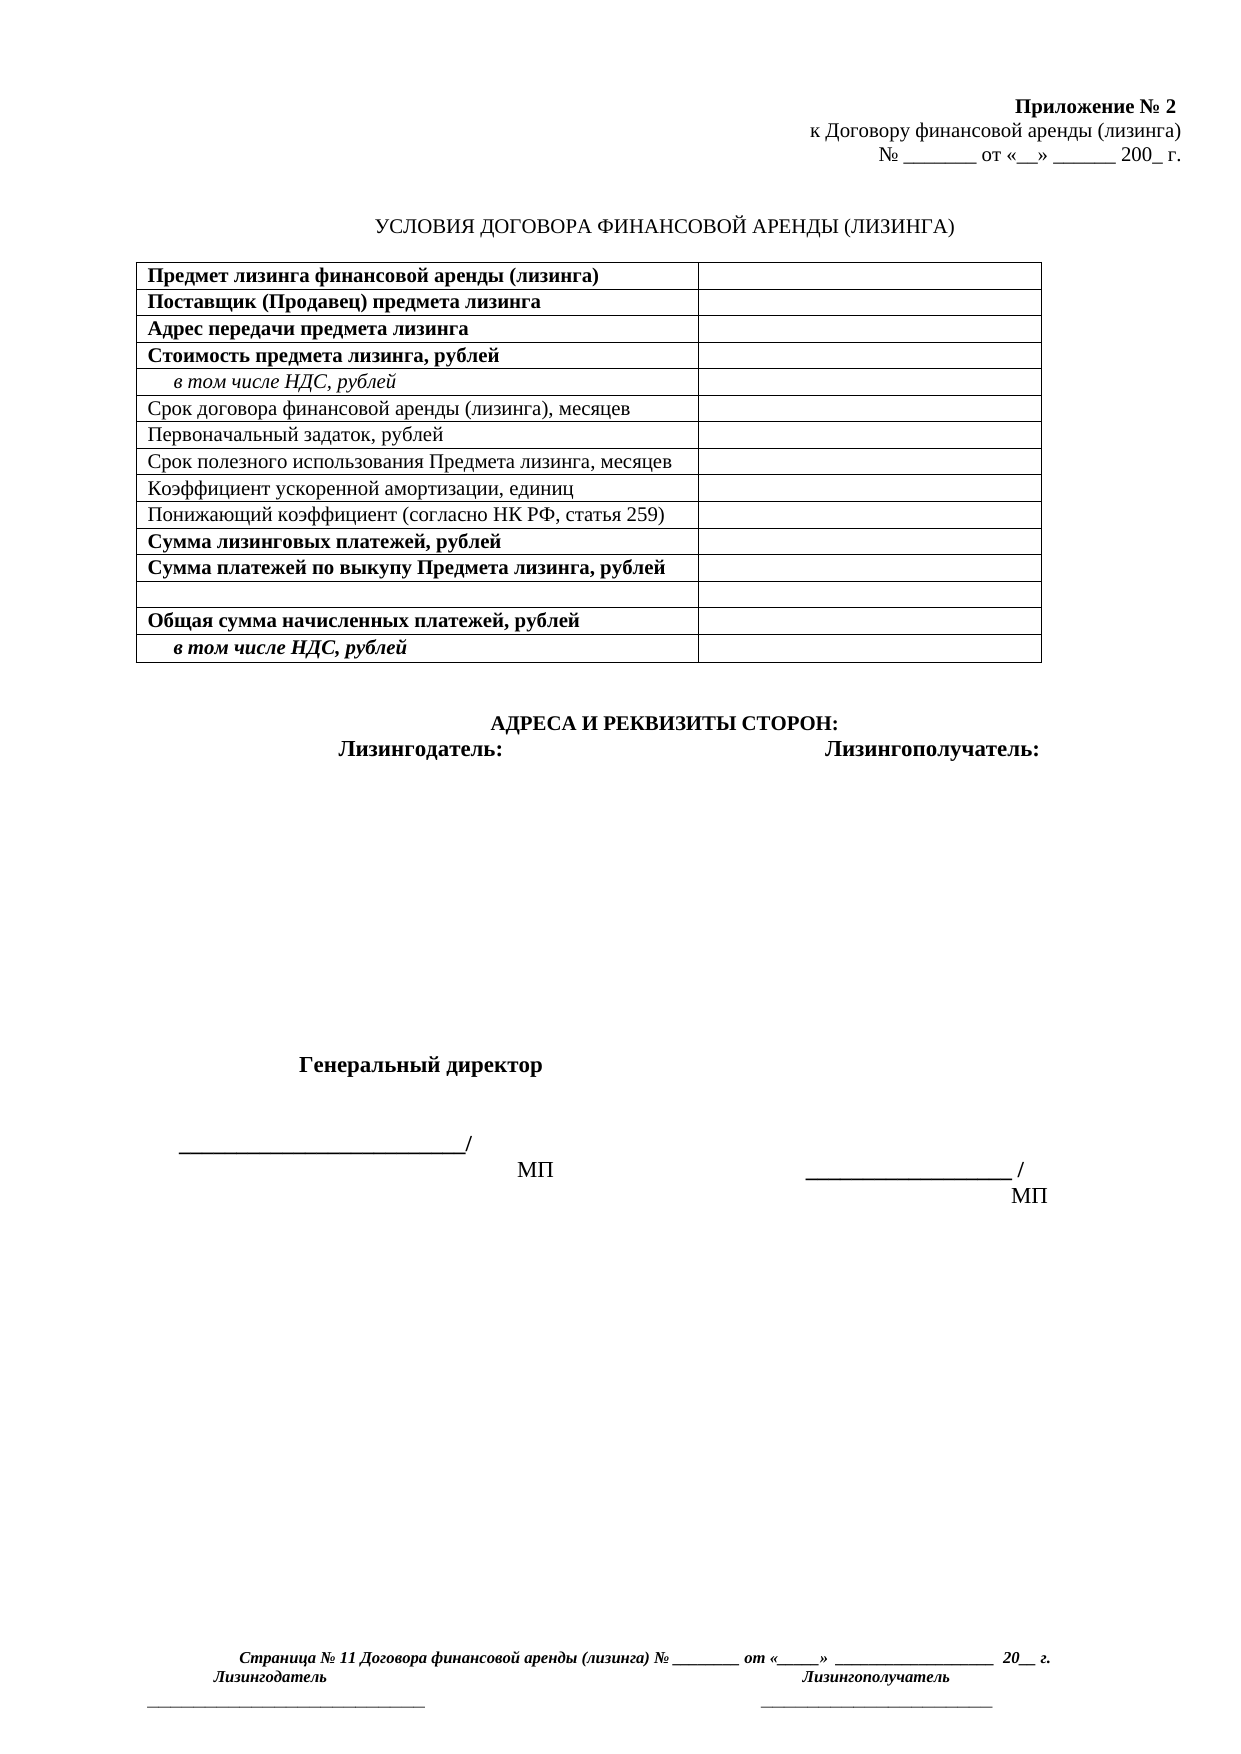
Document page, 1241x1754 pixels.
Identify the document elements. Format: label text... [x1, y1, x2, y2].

table_cell Первоначальный задаток, рублей [137, 422, 698, 448]
table_cell Генеральный директор _________________________/ МП [168, 1051, 674, 1209]
table_cell в том числе НДС, рублей [137, 635, 698, 662]
table_cell [699, 502, 1041, 527]
table_cell Поставщик (Продавец) предмета лизинга [137, 290, 698, 315]
table_cell Адрес передачи предмета лизинга [137, 316, 698, 342]
table_cell __________________ / МП [674, 1051, 1161, 1209]
table_cell [699, 608, 1041, 634]
text АДРЕСА И РЕКВИЗИТЫ СТОРОН: [148, 711, 1181, 735]
table_header Лизингополучатель: [674, 735, 1161, 774]
table_cell [699, 529, 1041, 554]
table_cell Коэффициент ускоренной амортизации, единиц [137, 475, 698, 501]
table_cell [699, 422, 1041, 448]
table_cell [699, 449, 1041, 474]
table_cell [137, 582, 698, 607]
table_cell [699, 555, 1041, 581]
table_cell [674, 774, 1161, 1051]
text № _______ от «__» ______ 200_ г. [673, 142, 1181, 166]
table_cell Срок договора финансовой аренды (лизинга), месяцев [137, 396, 698, 421]
table_cell [699, 343, 1041, 368]
table_cell Стоимость предмета лизинга, рублей [137, 343, 698, 368]
table_cell [699, 582, 1041, 607]
text к Договору финансовой аренды (лизинга) [673, 118, 1181, 142]
table_header Предмет лизинга финансовой аренды (лизинга) [137, 263, 698, 288]
table_cell Общая сумма начисленных платежей, рублей [137, 608, 698, 634]
text Приложение № 2 [148, 94, 1181, 118]
table_cell [699, 369, 1041, 395]
table_header Лизингодатель: [168, 735, 674, 774]
table_cell Срок полезного использования Предмета лизинга, месяцев [137, 449, 698, 474]
table_cell [699, 635, 1041, 662]
table_cell [699, 316, 1041, 342]
table_header [699, 263, 1041, 288]
table_cell в том числе НДС, рублей [137, 369, 698, 395]
table_cell Понижающий коэффициент (согласно НК РФ, статья 259) [137, 502, 698, 527]
text УСЛОВИЯ ДОГОВОРА ФИНАНСОВОЙ АРЕНДЫ (ЛИЗИНГА) [148, 214, 1181, 238]
table_cell [699, 396, 1041, 421]
table_cell [168, 774, 674, 1051]
table_cell Сумма лизинговых платежей, рублей [137, 529, 698, 554]
table_cell [699, 475, 1041, 501]
table_cell [699, 290, 1041, 315]
table_cell Сумма платежей по выкупу Предмета лизинга, рублей [137, 555, 698, 581]
